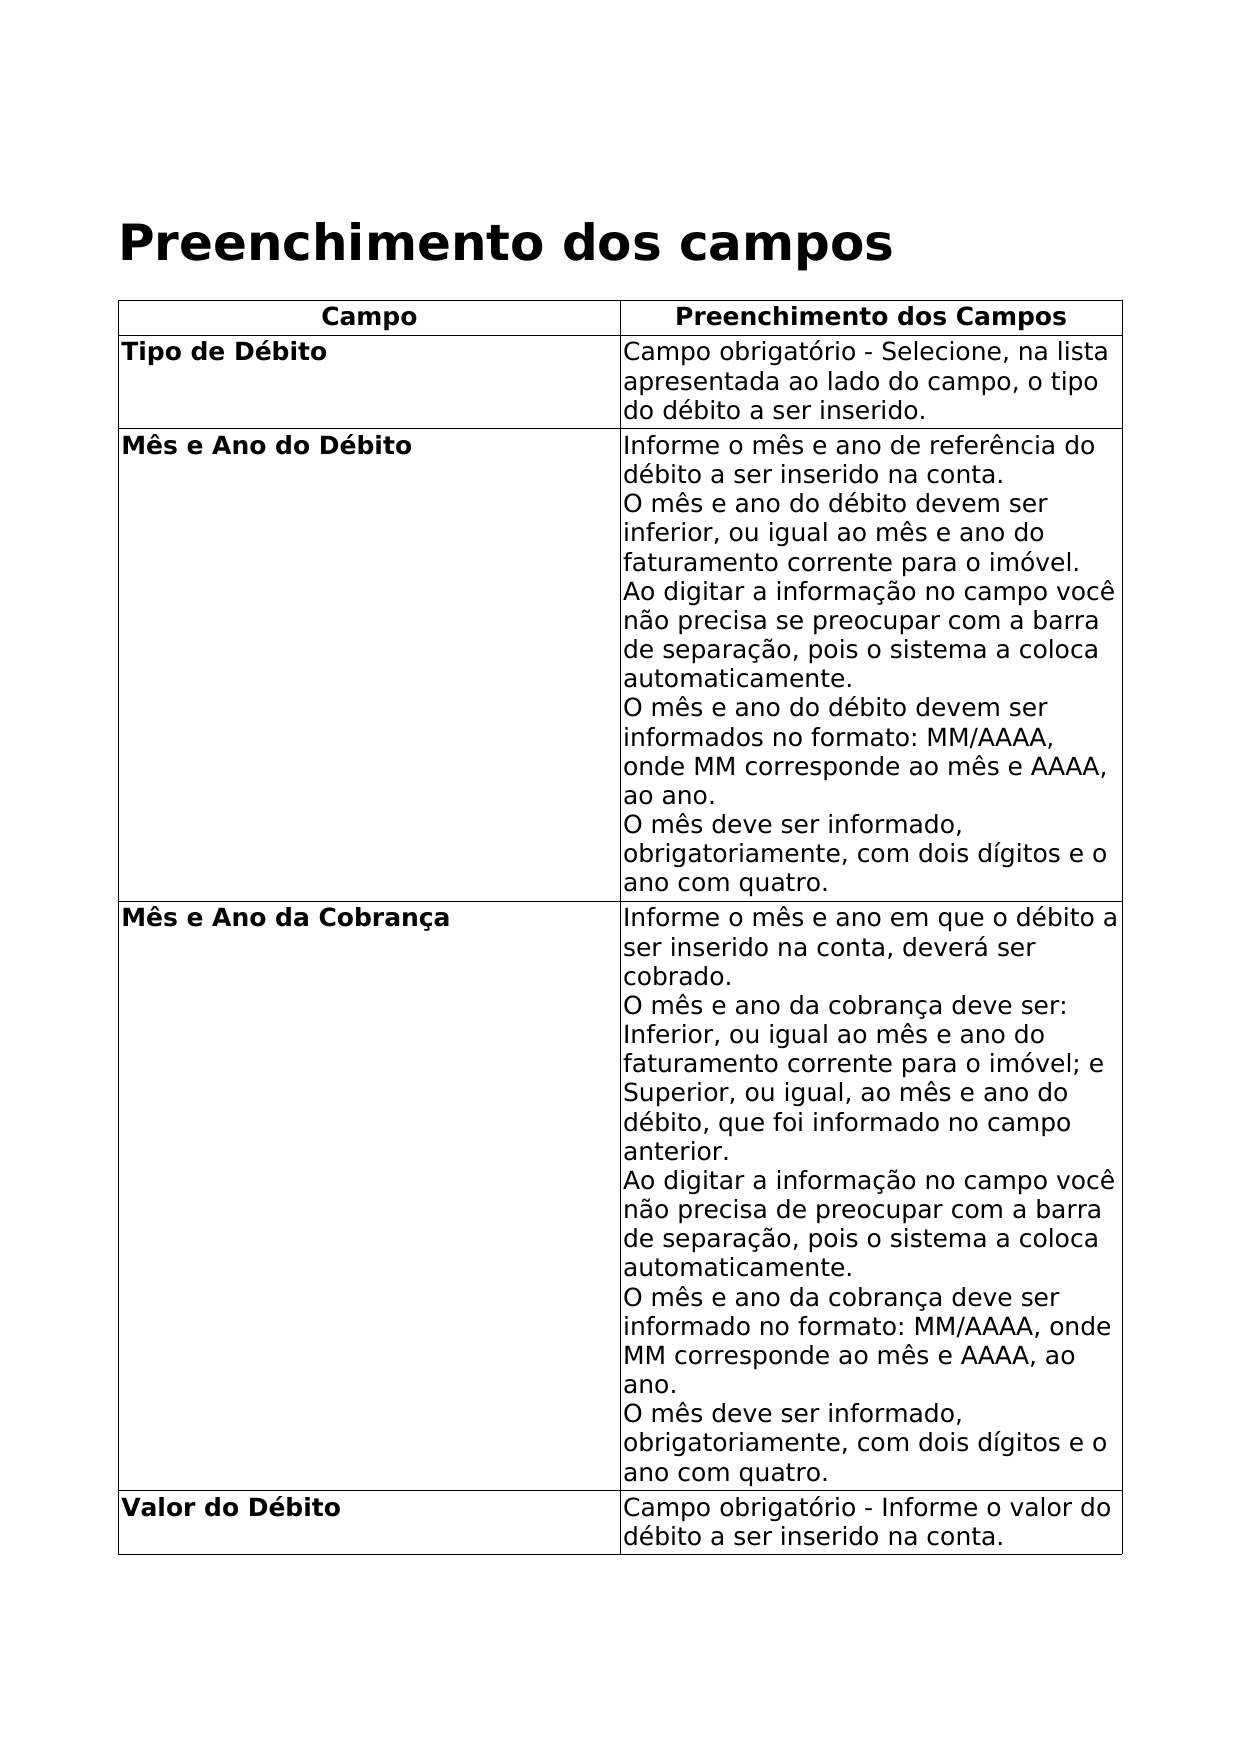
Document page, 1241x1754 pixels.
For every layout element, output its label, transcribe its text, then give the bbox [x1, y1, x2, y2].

table_cell Informe o mês e ano em que o débito a ser inserido na conta, deverá ser cobrado. O mês e ano da cobrança deve ser: Inferior, ou igual ao mês e ano do faturamento corrente para o imóvel; e Superior, ou igual, ao mês e ano do débito, que foi informado no campo anterior. Ao digitar a informação no campo você não precisa de preocupar com a barra de separação, pois o sistema a coloca automaticamente. O mês e ano da cobrança deve ser informado no formato: MM/AAAA, onde MM corresponde ao mês e AAAA, ao ano. O mês deve ser informado, obrigatoriamente, com dois dígitos e o ano com quatro. [621, 902, 1122, 1490]
table_header Campo [119, 301, 620, 334]
table_cell Mês e Ano do Débito [119, 429, 620, 901]
table_cell Mês e Ano da Cobrança [119, 902, 620, 1490]
table_cell Valor do Débito [119, 1491, 620, 1554]
table_cell Informe o mês e ano de referência do débito a ser inserido na conta. O mês e ano do débito devem ser inferior, ou igual ao mês e ano do faturamento corrente para o imóvel. Ao digitar a informação no campo você não precisa se preocupar com a barra de separação, pois o sistema a coloca automaticamente. O mês e ano do débito devem ser informados no formato: MM/AAAA, onde MM corresponde ao mês e AAAA, ao ano. O mês deve ser informado, obrigatoriamente, com dois dígitos e o ano com quatro. [621, 429, 1122, 901]
table_cell Campo obrigatório - Selecione, na lista apresentada ao lado do campo, o tipo do débito a ser inserido. [621, 336, 1122, 428]
table_cell Tipo de Débito [119, 336, 620, 428]
table_header Preenchimento dos Campos [621, 301, 1122, 334]
subtitle Preenchimento dos campos [118, 214, 1122, 272]
table_cell Campo obrigatório - Informe o valor do débito a ser inserido na conta. [621, 1491, 1122, 1554]
